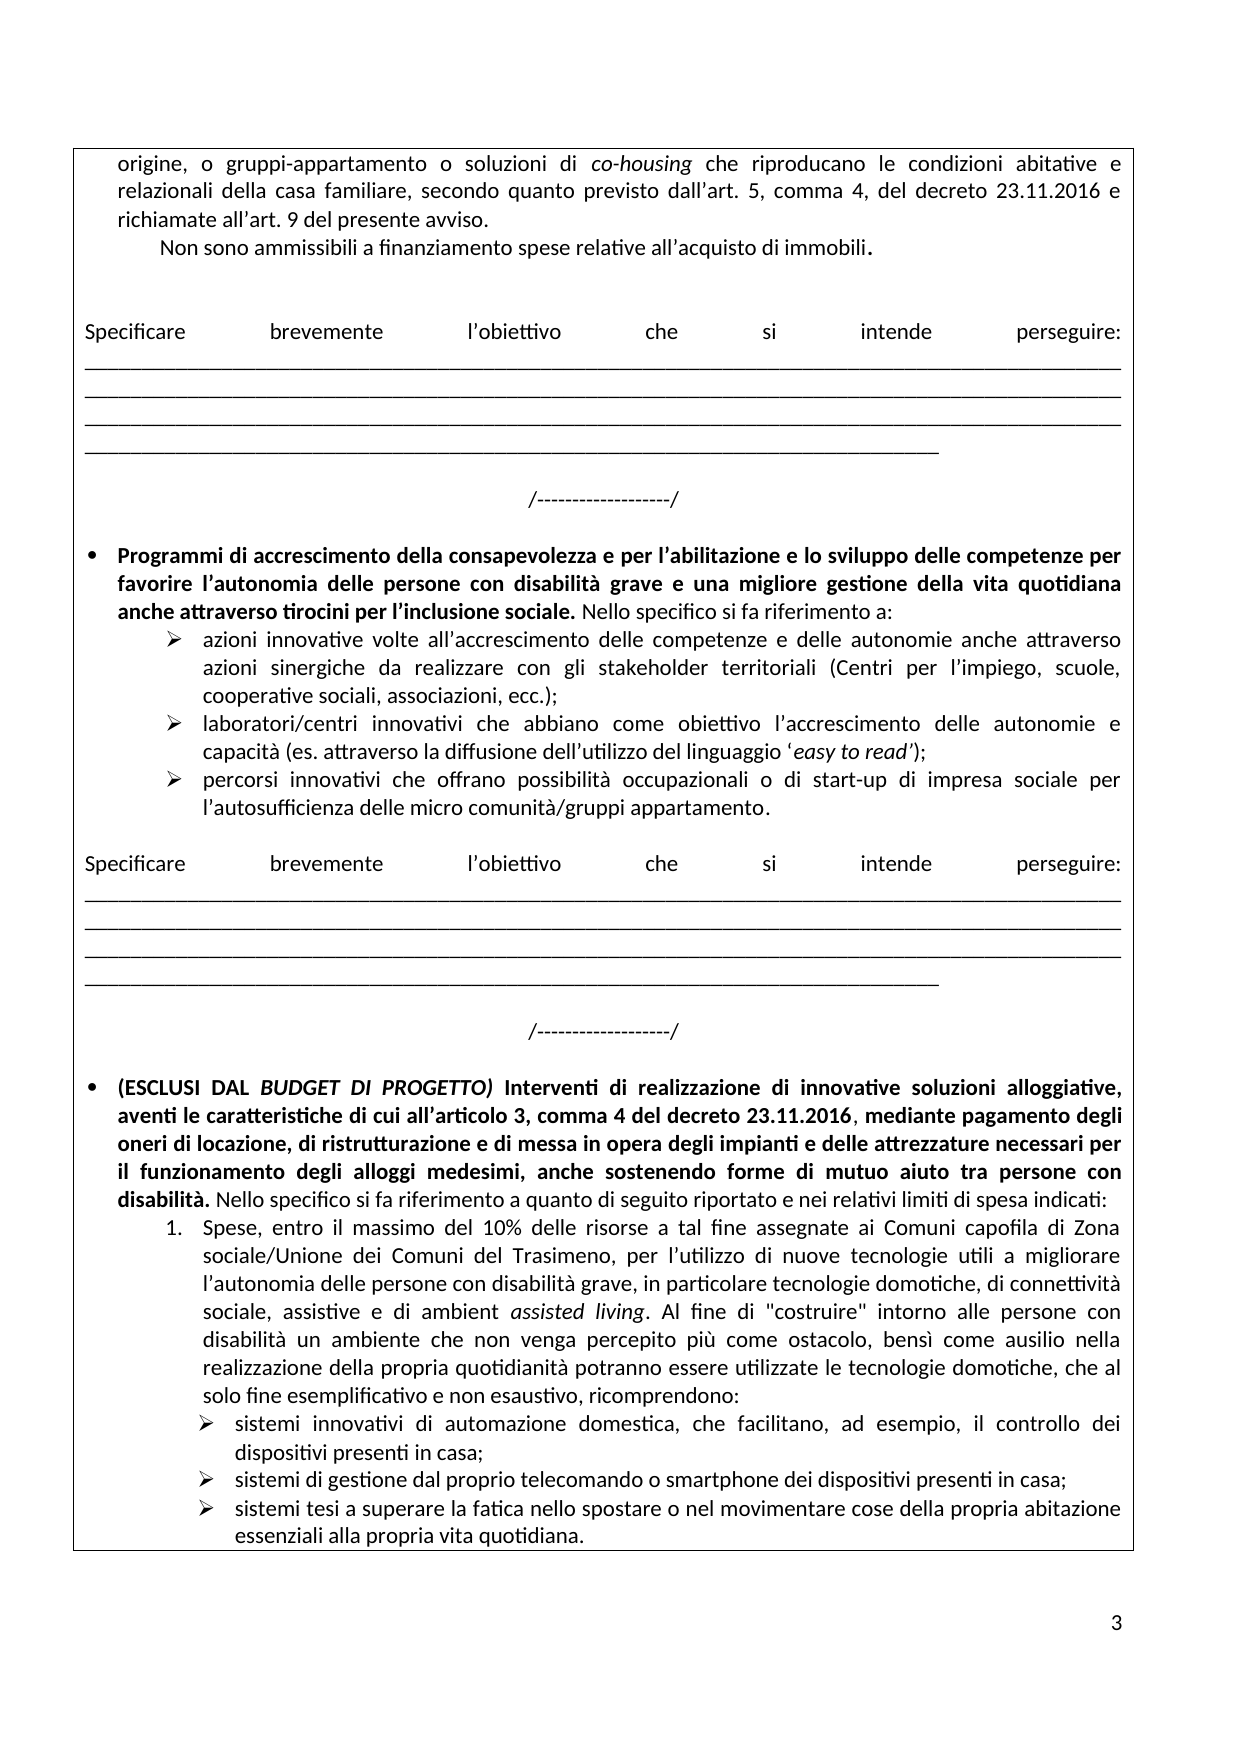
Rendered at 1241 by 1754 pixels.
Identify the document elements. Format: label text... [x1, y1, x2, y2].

table_header Percorsi programmati di accompagnamento per l’uscita dal nucleo familiare di origine ovvero per la deistituzionalizzazione, che riproducano soluzioni e condizioni abitative, quanto più possibile, proprie dell’ambiente familiare. Nello specifico si fa riferimento a: sperimentazione di cicli di weekend fuori casa o struttura residenziale finalizzati ad accrescere la propria autonomia/potenzialità (afferenti alla sfera relazionale, interpersonale e domestica); periodi di 2-3 mesi oppure 5-6 mesi (a titolo esemplificativo) fuori dal proprio nucleo familiare (o struttura residenziale), tesi a sperimentare e/o consolidare le proprie autonomie e la propria indipendenza dal nucleo di origine, adeguatamente supportati da personale qualificato (educatori professionali, eventuale personale socio-sanitario, case manager.) periodi medio-lunghi (massimo 12 mesi) fuori dal proprio nucleo familiare (o struttura residenziale) adeguatamente supportati da personale qualificato (educatori professionali, eventuale personale socio-sanitario, case manager..) Specificare brevemente l’obiettivo che si intende perseguire: ____________________________________________________________________________________________________________________________________________________________________________________________________________________________________________________________________________________________________________________________________________________________ /-------------------/ Interventi di supporto alla domiciliarità in soluzioni alloggiative. Le soluzioni alloggiative vanno individuate nel progetto personalizzato e devono presentare le caratteristiche di abitazioni, inclusa l'abitazione di origine, o gruppi-appartamento o soluzioni di co-housing che riproducano le condizioni abitative e relazionali della casa familiare, secondo quanto previsto dall’art. 5, comma 4, del decreto 23.11.2016 e richiamate all’art. 9 del presente avviso. Non sono ammissibili a finanziamento spese relative all’acquisto di immobili. Specificare brevemente l’obiettivo che si intende perseguire: ____________________________________________________________________________________________________________________________________________________________________________________________________________________________________________________________________________________________________________________________________________________________ /-------------------/ Programmi di accrescimento della consapevolezza e per l’abilitazione e lo sviluppo delle competenze per favorire l’autonomia delle persone con disabilità grave e una migliore gestione della vita quotidiana anche attraverso tirocini per l’inclusione sociale. Nello specifico si fa riferimento a: azioni innovative volte all’accrescimento delle competenze e delle autonomie anche attraverso azioni sinergiche da realizzare con gli stakeholder territoriali (Centri per l’impiego, scuole, cooperative sociali, associazioni, ecc.); laboratori/centri innovativi che abbiano come obiettivo l’accrescimento delle autonomie e capacità (es. attraverso la diffusione dell’utilizzo del linguaggio ‘easy to read’); percorsi innovativi che offrano possibilità occupazionali o di start-up di impresa sociale per l’autosufficienza delle micro comunità/gruppi appartamento. Specificare brevemente l’obiettivo che si intende perseguire: ____________________________________________________________________________________________________________________________________________________________________________________________________________________________________________________________________________________________________________________________________________________________ /-------------------/ (ESCLUSI DAL BUDGET DI PROGETTO) Interventi di realizzazione di innovative soluzioni alloggiative, aventi le caratteristiche di cui all’articolo 3, comma 4 del decreto 23.11.2016, mediante pagamento degli oneri di locazione, di ristrutturazione e di messa in opera degli impianti e delle attrezzature necessari per il funzionamento degli alloggi medesimi, anche sostenendo forme di mutuo aiuto tra persone con disabilità. Nello specifico si fa riferimento a quanto di seguito riportato e nei relativi limiti di spesa indicati: Spese, entro il massimo del 10% delle risorse a tal fine assegnate ai Comuni capofila di Zona sociale/Unione dei Comuni del Trasimeno, per l’utilizzo di nuove tecnologie utili a migliorare l’autonomia delle persone con disabilità grave, in particolare tecnologie domotiche, di connettività sociale, assistive e di ambient assisted living. Al fine di "costruire" intorno alle persone con disabilità un ambiente che non venga percepito più come ostacolo, bensì come ausilio nella realizzazione della propria quotidianità potranno essere utilizzate le tecnologie domotiche, che al solo fine esemplificativo e non esaustivo, ricomprendono: sistemi innovativi di automazione domestica, che facilitano, ad esempio, il controllo dei dispositivi presenti in casa; sistemi di gestione dal proprio telecomando o smartphone dei dispositivi presenti in casa; sistemi tesi a superare la fatica nello spostare o nel movimentare cose della propria abitazione essenziali alla propria vita quotidiana. Spese, entro il massimo del 10% delle risorse a tal fine assegnate ai Comuni capofila di Zone sociale/unione dei Comuni del Trasimeno, destinate alla ristrutturazione dell’immobile se queste sono strettamente connesse alle esigenze di rendere adeguato l’immobile all’uso della persona con disabilità. Non sono ammissibili a finanziamento spese relative all’acquisto di immobili. Specificare brevemente l’obiettivo che si intende perseguire: ____________________________________________________________________________________________________________________________________________________________________________________________________________________________________________________________________________________________________________________________________________________________ [74, 149, 1133, 1550]
